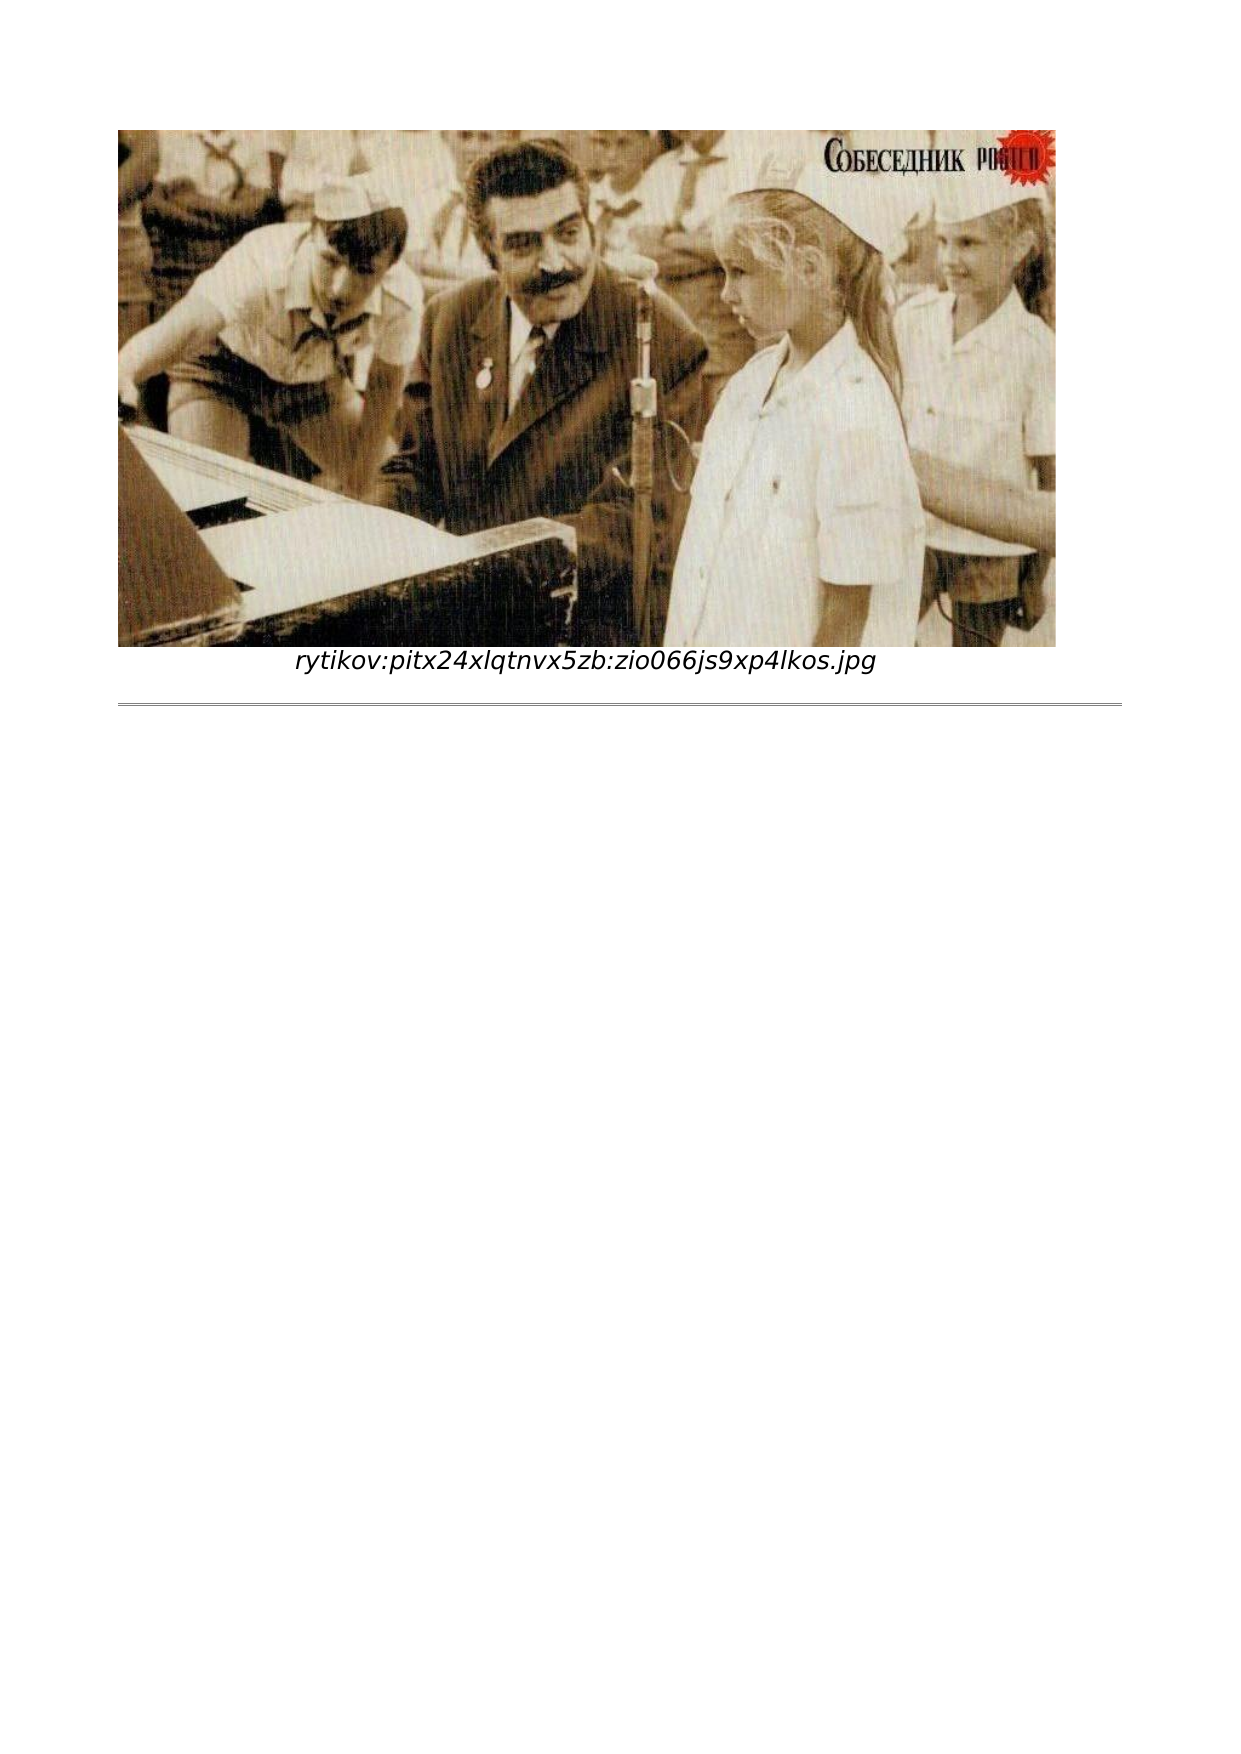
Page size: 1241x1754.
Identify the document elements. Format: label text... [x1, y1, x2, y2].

picture [118, 130, 1056, 647]
text rytikov:pitx24xlqtnvx5zb:zio066js9xp4lkos.jpg [118, 647, 1056, 676]
